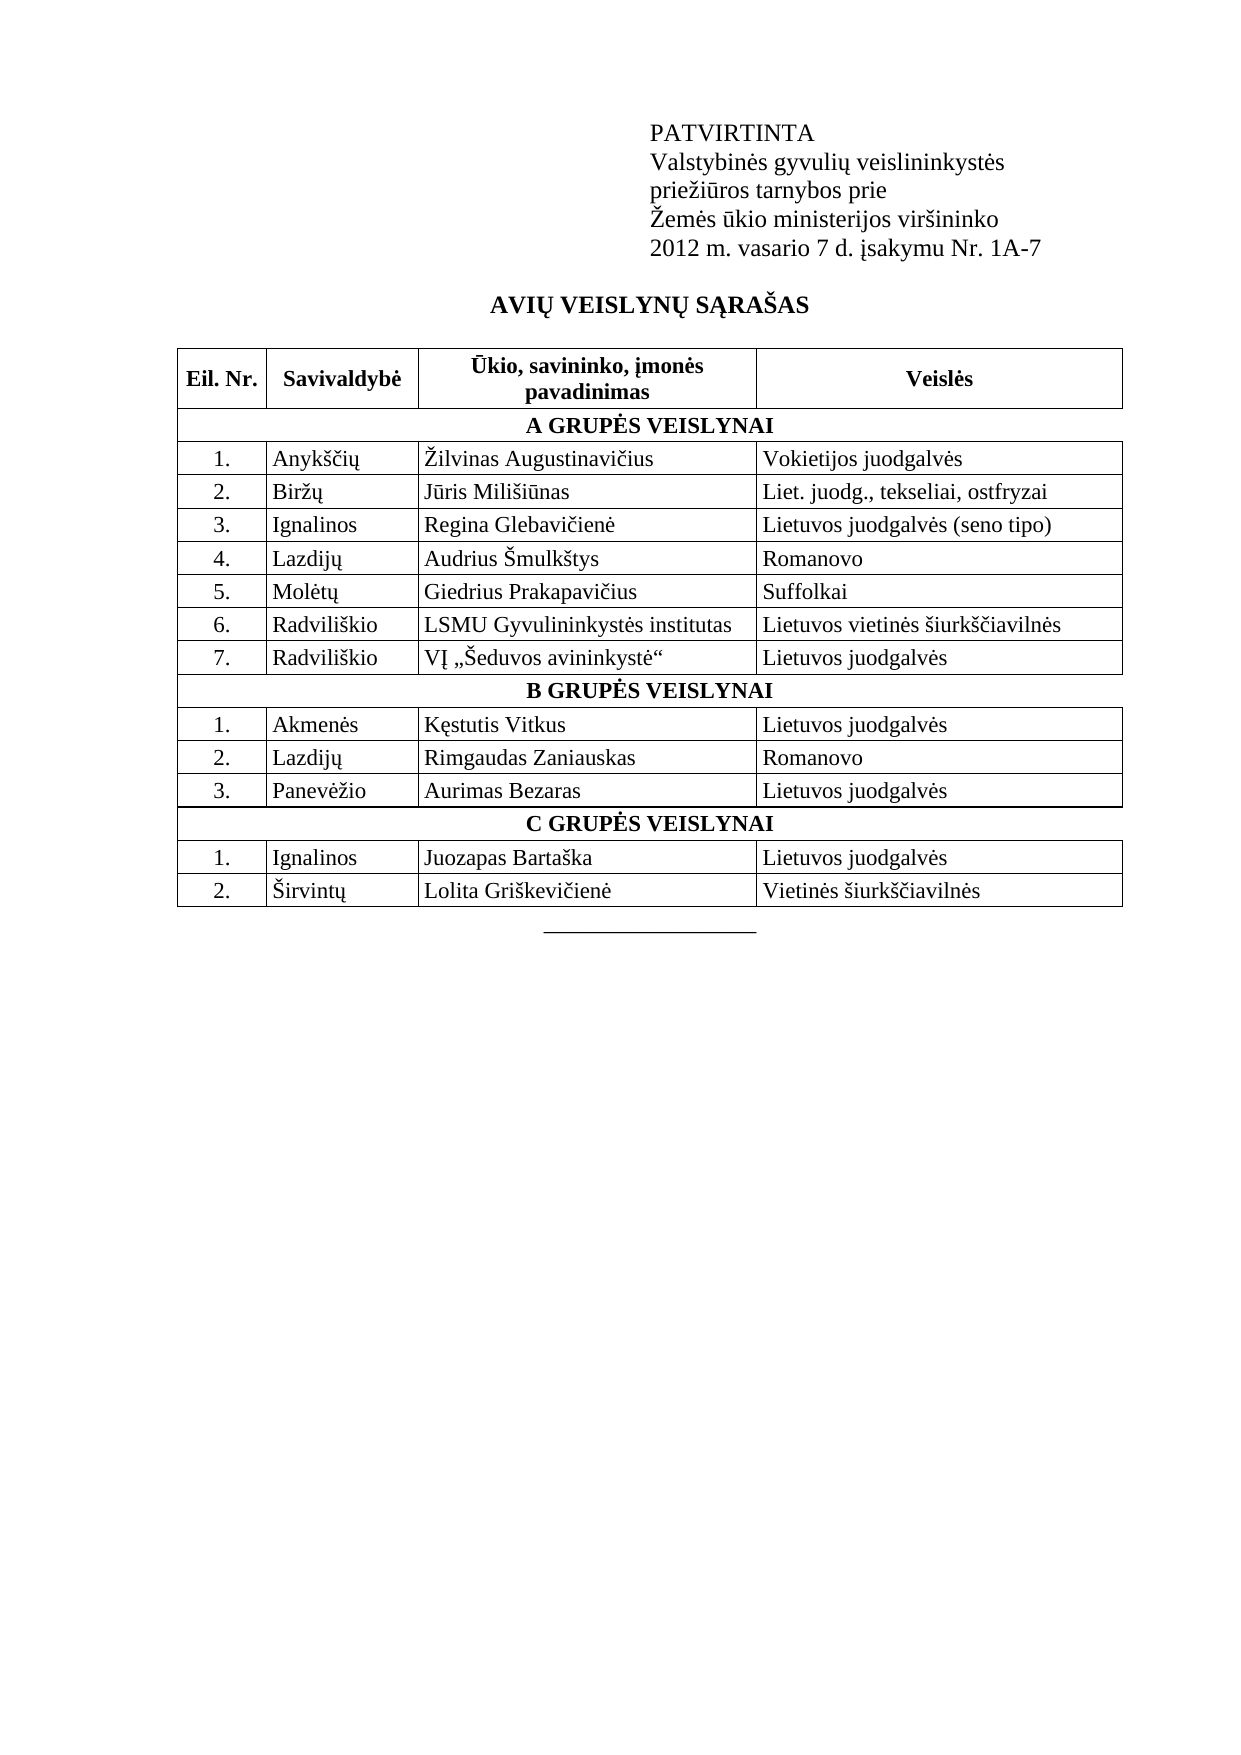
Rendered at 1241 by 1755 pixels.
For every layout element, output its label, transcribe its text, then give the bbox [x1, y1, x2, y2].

table_cell Juozapas Bartaška [419, 841, 756, 873]
table_cell Rimgaudas Zaniauskas [419, 741, 756, 773]
table_cell Romanovo [757, 741, 1122, 773]
table_header Ūkio, savininko, įmonės pavadinimas [419, 349, 756, 408]
table_cell Vietinės šiurkščiavilnės [757, 874, 1122, 906]
table_cell Lietuvos juodgalvės (seno tipo) [757, 509, 1122, 541]
text PATVIRTINTA [649, 118, 1122, 147]
text AVIŲ VEISLYNŲ SĄRAŠAS [177, 291, 1122, 319]
text Žemės ūkio ministerijos viršininko [649, 204, 1122, 233]
table_cell Vokietijos juodgalvės [757, 442, 1122, 474]
table_cell Jūris Milišiūnas [419, 475, 756, 507]
table_cell Lazdijų [267, 741, 418, 773]
table_cell 2. [178, 741, 266, 773]
table_cell LSMU Gyvulininkystės institutas [419, 608, 756, 640]
table_cell Ignalinos [267, 841, 418, 873]
table_cell 1. [178, 841, 266, 873]
table_cell Suffolkai [757, 575, 1122, 607]
table_cell Biržų [267, 475, 418, 507]
table_cell Panevėžio [267, 774, 418, 806]
table_cell Romanovo [757, 542, 1122, 574]
table_cell 4. [178, 542, 266, 574]
table_cell 6. [178, 608, 266, 640]
table_cell Aurimas Bezaras [419, 774, 756, 806]
text _________________ [177, 907, 1122, 936]
table_cell 2. [178, 874, 266, 906]
table_cell Ignalinos [267, 509, 418, 541]
table_cell 1. [178, 708, 266, 740]
table_cell Radviliškio [267, 608, 418, 640]
table_cell Radviliškio [267, 641, 418, 673]
table_cell Molėtų [267, 575, 418, 607]
table_cell Lietuvos juodgalvės [757, 774, 1122, 806]
table_cell 5. [178, 575, 266, 607]
table_cell Lietuvos vietinės šiurkščiavilnės [757, 608, 1122, 640]
table_cell VĮ „Šeduvos avininkystė“ [419, 641, 756, 673]
table_cell Giedrius Prakapavičius [419, 575, 756, 607]
table_cell Lazdijų [267, 542, 418, 574]
table_cell Žilvinas Augustinavičius [419, 442, 756, 474]
table_cell A GRUPĖS VEISLYNAI [178, 409, 1122, 441]
table_cell Audrius Šmulkštys [419, 542, 756, 574]
table_header Savivaldybė [267, 349, 418, 408]
table_cell Lolita Griškevičienė [419, 874, 756, 906]
table_cell Lietuvos juodgalvės [757, 641, 1122, 673]
table_cell Liet. juodg., tekseliai, ostfryzai [757, 475, 1122, 507]
table_cell Kęstutis Vitkus [419, 708, 756, 740]
table_cell 1. [178, 442, 266, 474]
table_cell Anykščių [267, 442, 418, 474]
table_cell B GRUPĖS VEISLYNAI [178, 675, 1122, 707]
table_cell 3. [178, 509, 266, 541]
table_header Veislės [757, 349, 1122, 408]
table_cell Regina Glebavičienė [419, 509, 756, 541]
table_cell Širvintų [267, 874, 418, 906]
table_cell 2. [178, 475, 266, 507]
text Valstybinės gyvulių veislininkystės [649, 147, 1122, 176]
table_cell Lietuvos juodgalvės [757, 708, 1122, 740]
table_cell Akmenės [267, 708, 418, 740]
text priežiūros tarnybos prie [649, 176, 1122, 204]
table_cell Lietuvos juodgalvės [757, 841, 1122, 873]
table_cell C GRUPĖS VEISLYNAI [178, 808, 1122, 840]
text 2012 m. vasario 7 d. įsakymu Nr. 1A-7 [649, 233, 1122, 262]
table_cell 3. [178, 774, 266, 806]
table_header Eil. Nr. [178, 349, 266, 408]
table_cell 7. [178, 641, 266, 673]
